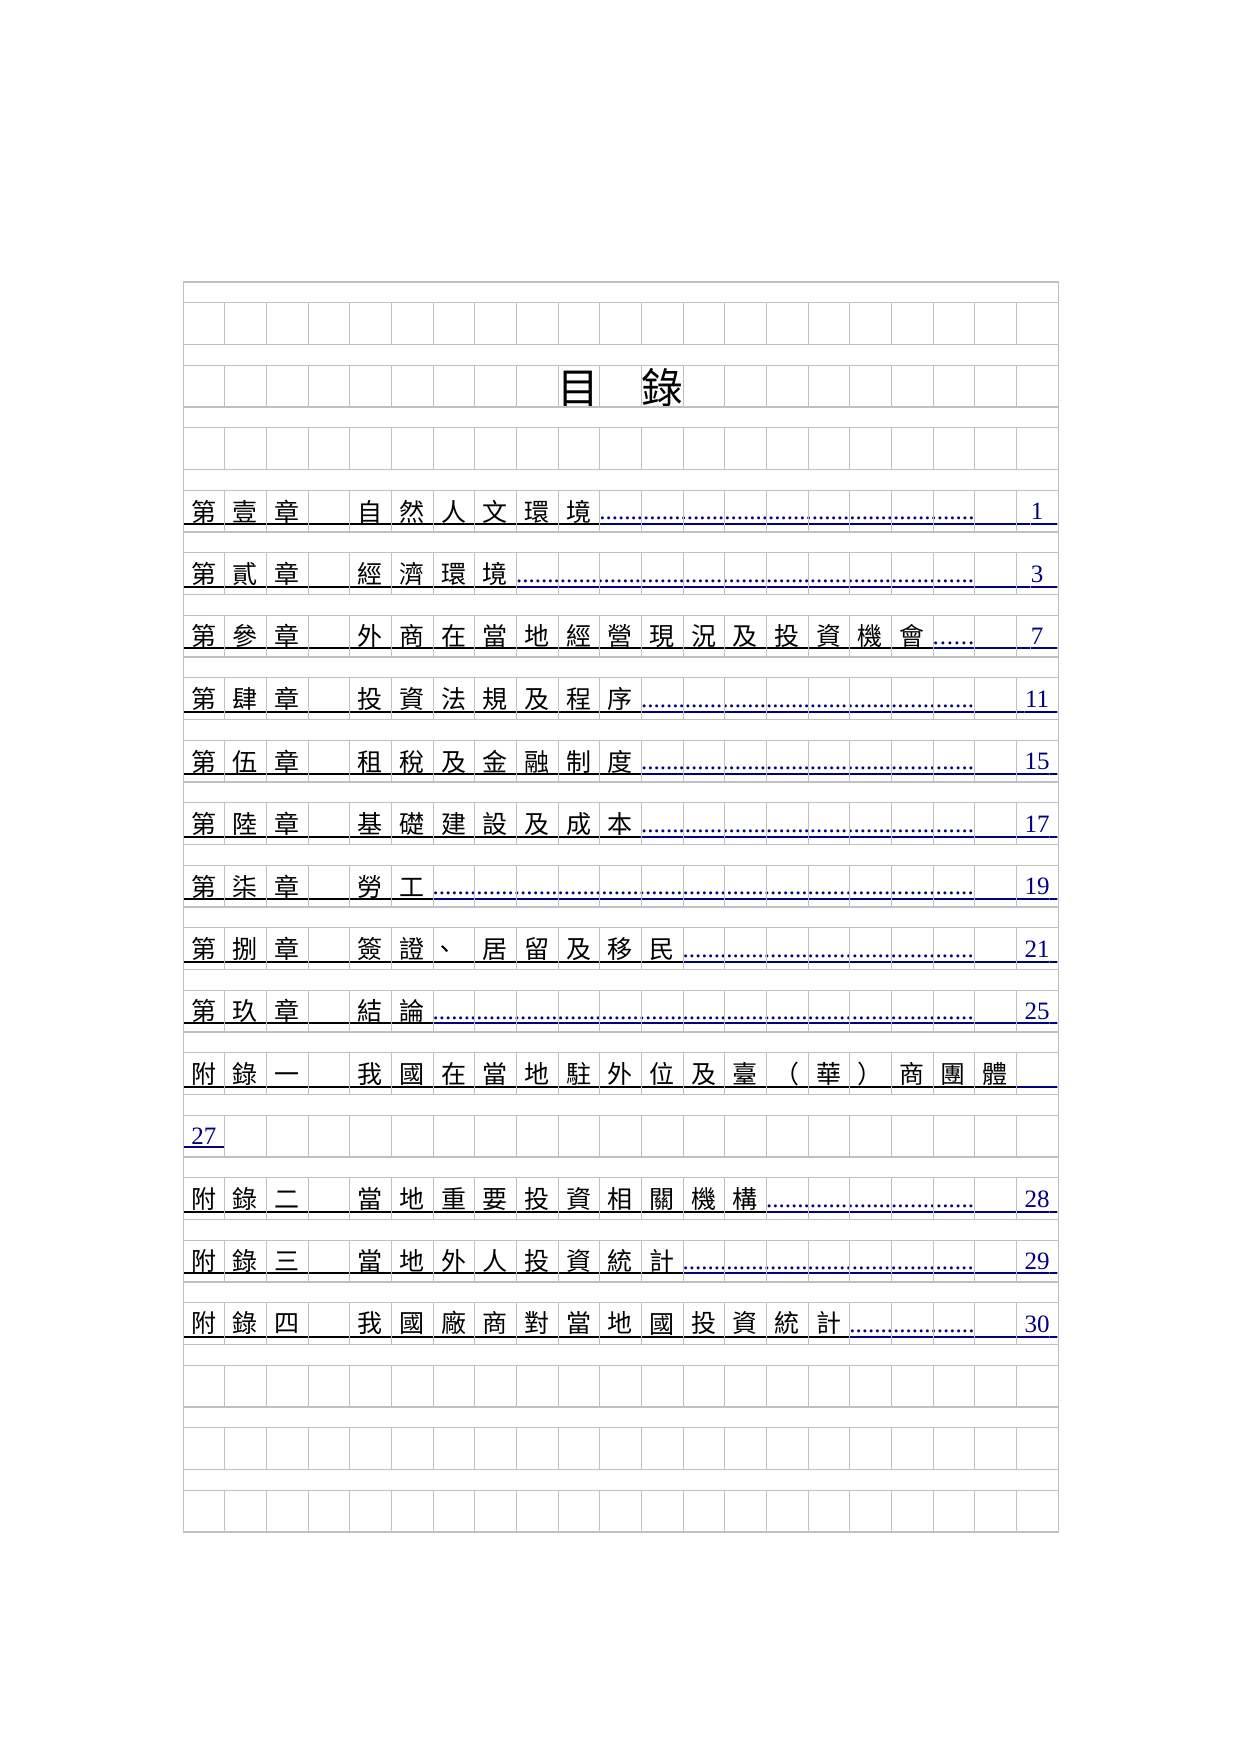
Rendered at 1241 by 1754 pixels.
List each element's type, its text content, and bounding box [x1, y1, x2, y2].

text 附錄四 我國廠商對當地國投資統計 30 [350, 1303, 391, 1336]
text 第貳章 經濟環境 3 [475, 588, 516, 594]
text 第柒章 勞工 19 [850, 900, 891, 906]
text 第壹章 自然人文環境 1 [642, 491, 683, 523]
text 第壹章 自然人文環境 1 [350, 525, 391, 531]
text 第柒章 勞工 19 [350, 866, 391, 898]
text 附錄二 當地重要投資相關機構 28 [850, 1178, 891, 1211]
text 一 [267, 1053, 308, 1086]
text 錄 [642, 366, 683, 406]
text 第壹章 自然人文環境 1 [1017, 525, 1058, 531]
text 第柒章 勞工 19 [975, 900, 1016, 906]
text [1017, 1116, 1058, 1156]
text 第玖章 結論 25 [934, 991, 974, 1022]
text 第玖章 結論 25 [725, 991, 766, 1022]
text 第柒章 勞工 19 [767, 866, 808, 898]
text 第陸章 基礎建設及成本 17 [309, 803, 349, 836]
text 第貳章 經濟環境 3 [184, 533, 1058, 552]
text 第捌章 簽證、居留及移民 21 [684, 928, 724, 961]
text 第柒章 勞工 19 [434, 900, 474, 906]
text [684, 1116, 724, 1156]
text 華 [809, 1053, 849, 1086]
text 團 [934, 1053, 974, 1086]
text 第柒章 勞工 19 [809, 900, 849, 906]
text 第玖章 結論 25 [517, 991, 558, 1022]
text 第參章 外商在當地經營現況及投資機會 7 [434, 616, 474, 647]
text 第伍章 租稅及金融制度 15 [267, 741, 308, 773]
text 第陸章 基礎建設及成本 17 [225, 803, 266, 836]
text 附錄二 當地重要投資相關機構 28 [225, 1178, 266, 1211]
text 第玖章 結論 25 [475, 991, 516, 1022]
text 地 [517, 1053, 558, 1086]
text 第壹章 自然人文環境 1 [225, 491, 266, 523]
text 第玖章 結論 25 [892, 1024, 933, 1031]
text 附錄四 我國廠商對當地國投資統計 30 [309, 1303, 349, 1336]
text 附錄三 當地外人投資統計 29 [184, 1220, 1058, 1240]
text [809, 1116, 849, 1156]
text 附錄二 當地重要投資相關機構 28 [309, 1178, 349, 1211]
text 第柒章 勞工 19 [559, 900, 599, 906]
text 附錄三 當地外人投資統計 29 [809, 1241, 849, 1272]
text 第參章 外商在當地經營現況及投資機會 7 [309, 616, 349, 647]
text 第陸章 基礎建設及成本 17 [517, 803, 558, 836]
text 第柒章 勞工 19 [642, 866, 683, 898]
text 第壹章 自然人文環境 1 [559, 525, 599, 531]
text 第陸章 基礎建設及成本 17 [184, 783, 1058, 802]
text 第貳章 經濟環境 3 [1017, 553, 1058, 586]
text 第壹章 自然人文環境 1 [975, 525, 1016, 531]
text 第貳章 經濟環境 3 [434, 553, 474, 586]
text 第貳章 經濟環境 3 [184, 553, 224, 586]
text 附錄二 當地重要投資相關機構 28 [267, 1178, 308, 1211]
text 第壹章 自然人文環境 1 [350, 491, 391, 523]
text 附錄二 當地重要投資相關機構 28 [475, 1178, 516, 1211]
text 附錄三 當地外人投資統計 29 [975, 1241, 1016, 1272]
text [725, 1116, 766, 1156]
text 第參章 外商在當地經營現況及投資機會 7 [975, 616, 1016, 647]
text 第壹章 自然人文環境 1 [975, 491, 1016, 523]
text 第貳章 經濟環境 3 [392, 588, 433, 594]
text 第壹章 自然人文環境 1 [475, 525, 516, 531]
text 當 [475, 1053, 516, 1086]
text 第肆章 投資法規及程序 11 [392, 678, 433, 711]
text 第壹章 自然人文環境 1 [684, 525, 724, 531]
text 第肆章 投資法規及程序 11 [1017, 678, 1058, 711]
text 第壹章 自然人文環境 1 [267, 491, 308, 523]
text 第捌章 簽證、居留及移民 21 [434, 928, 474, 961]
text 附錄三 當地外人投資統計 29 [267, 1241, 308, 1272]
text 第參章 外商在當地經營現況及投資機會 7 [767, 616, 808, 647]
text 第參章 外商在當地經營現況及投資機會 7 [350, 616, 391, 647]
text 第捌章 簽證、居留及移民 21 [309, 928, 349, 961]
text 附錄四 我國廠商對當地國投資統計 30 [767, 1303, 808, 1336]
text 第捌章 簽證、居留及移民 21 [725, 928, 766, 961]
text 第貳章 經濟環境 3 [475, 553, 516, 586]
text 第貳章 經濟環境 3 [892, 588, 933, 594]
text 第伍章 租稅及金融制度 15 [475, 741, 516, 773]
text 第柒章 勞工 19 [934, 900, 974, 906]
text 第玖章 結論 25 [434, 1024, 474, 1031]
text 第肆章 投資法規及程序 11 [684, 678, 724, 711]
text 第壹章 自然人文環境 1 [767, 525, 808, 531]
text 附 [184, 1053, 224, 1086]
text 第柒章 勞工 19 [850, 866, 891, 898]
text 第壹章 自然人文環境 1 [434, 491, 474, 523]
text 第壹章 自然人文環境 1 [517, 491, 558, 523]
text 及 [684, 1053, 724, 1086]
text 第壹章 自然人文環境 1 [600, 491, 641, 523]
text 附錄四 我國廠商對當地國投資統計 30 [517, 1303, 558, 1336]
text 第玖章 結論 25 [684, 991, 724, 1022]
text [850, 366, 891, 406]
text 第玖章 結論 25 [184, 970, 1058, 990]
text 第陸章 基礎建設及成本 17 [559, 803, 599, 836]
text 第柒章 勞工 19 [934, 866, 974, 898]
text 附錄四 我國廠商對當地國投資統計 30 [642, 1303, 683, 1336]
text 第壹章 自然人文環境 1 [642, 525, 683, 531]
text 附錄三 當地外人投資統計 29 [309, 1241, 349, 1272]
text 第貳章 經濟環境 3 [809, 588, 849, 594]
text 第玖章 結論 25 [184, 1024, 224, 1031]
text 第壹章 自然人文環境 1 [392, 525, 433, 531]
text 第貳章 經濟環境 3 [434, 588, 474, 594]
text 第捌章 簽證、居留及移民 21 [559, 928, 599, 961]
text 第陸章 基礎建設及成本 17 [475, 803, 516, 836]
text 第貳章 經濟環境 3 [309, 553, 349, 586]
text [767, 366, 808, 406]
text 第柒章 勞工 19 [267, 866, 308, 898]
text 第柒章 勞工 19 [184, 845, 1058, 865]
text 第肆章 投資法規及程序 11 [267, 678, 308, 711]
text 第壹章 自然人文環境 1 [309, 491, 349, 523]
text 第柒章 勞工 19 [267, 900, 308, 906]
text 附錄三 當地外人投資統計 29 [434, 1241, 474, 1272]
text 第參章 外商在當地經營現況及投資機會 7 [725, 616, 766, 647]
text 第貳章 經濟環境 3 [684, 588, 724, 594]
text 第陸章 基礎建設及成本 17 [850, 803, 891, 836]
text [975, 366, 1016, 406]
text 第陸章 基礎建設及成本 17 [934, 803, 974, 836]
text [267, 366, 308, 406]
text 附錄四 我國廠商對當地國投資統計 30 [892, 1303, 933, 1336]
text 第壹章 自然人文環境 1 [184, 470, 1058, 490]
text 附錄三 當地外人投資統計 29 [517, 1241, 558, 1272]
text 第柒章 勞工 19 [892, 900, 933, 906]
text 第玖章 結論 25 [392, 1024, 433, 1031]
text 第壹章 自然人文環境 1 [392, 491, 433, 523]
text 第捌章 簽證、居留及移民 21 [809, 928, 849, 961]
text 第玖章 結論 25 [184, 991, 224, 1022]
text [475, 1116, 516, 1156]
text 第參章 外商在當地經營現況及投資機會 7 [892, 616, 933, 647]
text 第肆章 投資法規及程序 11 [642, 678, 683, 711]
text 第貳章 經濟環境 3 [642, 588, 683, 594]
text 第伍章 租稅及金融制度 15 [392, 741, 433, 773]
text 第壹章 自然人文環境 1 [892, 525, 933, 531]
text 第壹章 自然人文環境 1 [850, 491, 891, 523]
text 第參章 外商在當地經營現況及投資機會 7 [600, 616, 641, 647]
text 第捌章 簽證、居留及移民 21 [225, 928, 266, 961]
text 第貳章 經濟環境 3 [767, 588, 808, 594]
text [267, 1116, 308, 1156]
text [184, 1033, 1058, 1052]
text 第玖章 結論 25 [434, 991, 474, 1022]
text 第參章 外商在當地經營現況及投資機會 7 [809, 616, 849, 647]
text 第陸章 基礎建設及成本 17 [392, 803, 433, 836]
text 第肆章 投資法規及程序 11 [809, 678, 849, 711]
text [809, 366, 849, 406]
text 附錄二 當地重要投資相關機構 28 [934, 1178, 974, 1211]
text [350, 366, 391, 406]
text 附錄二 當地重要投資相關機構 28 [184, 1178, 224, 1211]
text 第參章 外商在當地經營現況及投資機會 7 [850, 616, 891, 647]
text 第柒章 勞工 19 [559, 866, 599, 898]
text 第捌章 簽證、居留及移民 21 [475, 928, 516, 961]
text 附錄三 當地外人投資統計 29 [225, 1241, 266, 1272]
text 第玖章 結論 25 [225, 1024, 266, 1031]
text 第柒章 勞工 19 [725, 866, 766, 898]
text 第捌章 簽證、居留及移民 21 [1017, 928, 1058, 961]
text 第玖章 結論 25 [850, 991, 891, 1022]
text 第貳章 經濟環境 3 [517, 553, 558, 586]
text 第玖章 結論 25 [975, 991, 1016, 1022]
text 第貳章 經濟環境 3 [725, 553, 766, 586]
text 第伍章 租稅及金融制度 15 [809, 741, 849, 773]
text 第貳章 經濟環境 3 [642, 553, 683, 586]
text [975, 1116, 1016, 1156]
text 國 [392, 1053, 433, 1086]
text 附錄二 當地重要投資相關機構 28 [1017, 1178, 1058, 1211]
text 第陸章 基礎建設及成本 17 [350, 803, 391, 836]
text 第貳章 經濟環境 3 [934, 553, 974, 586]
text 第陸章 基礎建設及成本 17 [725, 803, 766, 836]
text 第玖章 結論 25 [809, 991, 849, 1022]
text 第捌章 簽證、居留及移民 21 [934, 928, 974, 961]
text 附錄二 當地重要投資相關機構 28 [559, 1178, 599, 1211]
text 我 [350, 1053, 391, 1086]
text 附錄三 當地外人投資統計 29 [350, 1241, 391, 1272]
text 第肆章 投資法規及程序 11 [725, 678, 766, 711]
text [434, 366, 474, 406]
text 第柒章 勞工 19 [392, 866, 433, 898]
text 第壹章 自然人文環境 1 [850, 525, 891, 531]
text 第壹章 自然人文環境 1 [559, 491, 599, 523]
text 第玖章 結論 25 [475, 1024, 516, 1031]
text 第參章 外商在當地經營現況及投資機會 7 [1017, 616, 1058, 647]
text 附錄四 我國廠商對當地國投資統計 30 [725, 1303, 766, 1336]
text 第柒章 勞工 19 [684, 866, 724, 898]
text 第貳章 經濟環境 3 [975, 588, 1016, 594]
text 第肆章 投資法規及程序 11 [434, 678, 474, 711]
text 第伍章 租稅及金融制度 15 [559, 741, 599, 773]
text 附錄二 當地重要投資相關機構 28 [975, 1178, 1016, 1211]
text 第玖章 結論 25 [267, 991, 308, 1022]
text ） [850, 1053, 891, 1086]
text 第壹章 自然人文環境 1 [475, 491, 516, 523]
text 第貳章 經濟環境 3 [267, 553, 308, 586]
text [725, 366, 766, 406]
text 第肆章 投資法規及程序 11 [184, 658, 1058, 677]
text 第陸章 基礎建設及成本 17 [184, 803, 224, 836]
text 附錄三 當地外人投資統計 29 [475, 1241, 516, 1272]
text [934, 1116, 974, 1156]
text 第玖章 結論 25 [1017, 1024, 1058, 1031]
text [475, 366, 516, 406]
text 第柒章 勞工 19 [392, 900, 433, 906]
text [309, 366, 349, 406]
text 第貳章 經濟環境 3 [1017, 588, 1058, 594]
text 附錄二 當地重要投資相關機構 28 [725, 1178, 766, 1211]
text 第肆章 投資法規及程序 11 [184, 678, 224, 711]
text 附錄四 我國廠商對當地國投資統計 30 [267, 1303, 308, 1336]
text 第柒章 勞工 19 [184, 866, 224, 898]
text [642, 1116, 683, 1156]
text 第貳章 經濟環境 3 [725, 588, 766, 594]
text [184, 345, 1058, 365]
text 第玖章 結論 25 [642, 991, 683, 1022]
text 第柒章 勞工 19 [1017, 866, 1058, 898]
text 附錄四 我國廠商對當地國投資統計 30 [1017, 1303, 1058, 1336]
text 第捌章 簽證、居留及移民 21 [767, 928, 808, 961]
text 第玖章 結論 25 [350, 1024, 391, 1031]
text 第貳章 經濟環境 3 [350, 553, 391, 586]
text 27 [184, 1116, 224, 1146]
text 附錄四 我國廠商對當地國投資統計 30 [975, 1303, 1016, 1336]
text 第貳章 經濟環境 3 [559, 588, 599, 594]
text 第柒章 勞工 19 [184, 900, 224, 906]
text 附錄四 我國廠商對當地國投資統計 30 [850, 1303, 891, 1336]
text 附錄四 我國廠商對當地國投資統計 30 [225, 1303, 266, 1336]
text 第柒章 勞工 19 [600, 900, 641, 906]
text 第玖章 結論 25 [767, 991, 808, 1022]
text 第貳章 經濟環境 3 [267, 588, 308, 594]
text 第柒章 勞工 19 [225, 900, 266, 906]
text 附錄四 我國廠商對當地國投資統計 30 [684, 1303, 724, 1336]
text [309, 1053, 349, 1086]
text 第參章 外商在當地經營現況及投資機會 7 [184, 595, 1058, 615]
text 第捌章 簽證、居留及移民 21 [892, 928, 933, 961]
text [1017, 366, 1058, 406]
text 第肆章 投資法規及程序 11 [975, 678, 1016, 711]
text 第參章 外商在當地經營現況及投資機會 7 [684, 616, 724, 647]
text [892, 366, 933, 406]
text 第玖章 結論 25 [559, 991, 599, 1022]
text 第伍章 租稅及金融制度 15 [350, 741, 391, 773]
text 附錄四 我國廠商對當地國投資統計 30 [934, 1303, 974, 1336]
text 第伍章 租稅及金融制度 15 [225, 741, 266, 773]
text 第參章 外商在當地經營現況及投資機會 7 [517, 616, 558, 647]
text 第捌章 簽證、居留及移民 21 [350, 928, 391, 961]
text 第伍章 租稅及金融制度 15 [434, 741, 474, 773]
text 第壹章 自然人文環境 1 [725, 525, 766, 531]
text 第肆章 投資法規及程序 11 [934, 678, 974, 711]
text 第肆章 投資法規及程序 11 [517, 678, 558, 711]
text 第玖章 結論 25 [267, 1024, 308, 1031]
text 第柒章 勞工 19 [434, 866, 474, 898]
text [517, 366, 558, 406]
text 第壹章 自然人文環境 1 [809, 525, 849, 531]
text 附錄四 我國廠商對當地國投資統計 30 [475, 1303, 516, 1336]
text 附錄二 當地重要投資相關機構 28 [642, 1178, 683, 1211]
text 附錄三 當地外人投資統計 29 [892, 1241, 933, 1272]
text 第伍章 租稅及金融制度 15 [850, 741, 891, 773]
text [392, 1116, 433, 1156]
text 第柒章 勞工 19 [517, 900, 558, 906]
text 附錄四 我國廠商對當地國投資統計 30 [392, 1303, 433, 1336]
text 附錄三 當地外人投資統計 29 [642, 1241, 683, 1272]
text 第捌章 簽證、居留及移民 21 [600, 928, 641, 961]
text [350, 1116, 391, 1156]
text [1017, 1053, 1058, 1086]
text 第柒章 勞工 19 [225, 866, 266, 898]
text 附錄二 當地重要投資相關機構 28 [684, 1178, 724, 1211]
text 第柒章 勞工 19 [1017, 900, 1058, 906]
text 第捌章 簽證、居留及移民 21 [392, 928, 433, 961]
text 第參章 外商在當地經營現況及投資機會 7 [475, 616, 516, 647]
text 第柒章 勞工 19 [517, 866, 558, 898]
text 第捌章 簽證、居留及移民 21 [517, 928, 558, 961]
text [892, 1116, 933, 1156]
text 附錄三 當地外人投資統計 29 [767, 1241, 808, 1272]
text 第伍章 租稅及金融制度 15 [892, 741, 933, 773]
text 第伍章 租稅及金融制度 15 [184, 741, 224, 773]
text 第壹章 自然人文環境 1 [184, 491, 224, 523]
text 第參章 外商在當地經營現況及投資機會 7 [392, 616, 433, 647]
text 第陸章 基礎建設及成本 17 [267, 803, 308, 836]
text 第壹章 自然人文環境 1 [1017, 491, 1058, 523]
text [184, 1095, 1058, 1115]
text 第壹章 自然人文環境 1 [934, 525, 974, 531]
text 第貳章 經濟環境 3 [225, 553, 266, 586]
text 第伍章 租稅及金融制度 15 [1017, 741, 1058, 773]
text 第柒章 勞工 19 [684, 900, 724, 906]
text 臺 [725, 1053, 766, 1086]
text 第壹章 自然人文環境 1 [809, 491, 849, 523]
text 目 [559, 366, 599, 406]
text 第玖章 結論 25 [850, 1024, 891, 1031]
text 第柒章 勞工 19 [809, 866, 849, 898]
text 第玖章 結論 25 [392, 991, 433, 1022]
text [517, 1116, 558, 1156]
text 第壹章 自然人文環境 1 [517, 525, 558, 531]
text [225, 366, 266, 406]
text 第貳章 經濟環境 3 [184, 588, 224, 594]
text 附錄四 我國廠商對當地國投資統計 30 [184, 1303, 224, 1336]
text 第參章 外商在當地經營現況及投資機會 7 [642, 616, 683, 647]
text 第柒章 勞工 19 [767, 900, 808, 906]
text 附錄四 我國廠商對當地國投資統計 30 [184, 1283, 1058, 1302]
text 第伍章 租稅及金融制度 15 [184, 720, 1058, 740]
text 附錄四 我國廠商對當地國投資統計 30 [434, 1303, 474, 1336]
text 第貳章 經濟環境 3 [975, 553, 1016, 586]
text 第壹章 自然人文環境 1 [267, 525, 308, 531]
text 第貳章 經濟環境 3 [559, 553, 599, 586]
text 附錄三 當地外人投資統計 29 [725, 1241, 766, 1272]
text 附錄三 當地外人投資統計 29 [184, 1241, 224, 1272]
text [434, 1116, 474, 1156]
text 第肆章 投資法規及程序 11 [475, 678, 516, 711]
text [600, 1116, 641, 1156]
text 錄 [225, 1053, 266, 1086]
text 附錄二 當地重要投資相關機構 28 [767, 1178, 808, 1211]
text 附錄二 當地重要投資相關機構 28 [517, 1178, 558, 1211]
text 附錄四 我國廠商對當地國投資統計 30 [600, 1303, 641, 1336]
text 第貳章 經濟環境 3 [934, 588, 974, 594]
text 第玖章 結論 25 [225, 991, 266, 1022]
text 附錄三 當地外人投資統計 29 [934, 1241, 974, 1272]
text 第壹章 自然人文環境 1 [725, 491, 766, 523]
text 第玖章 結論 25 [517, 1024, 558, 1031]
text [309, 1116, 349, 1156]
text 體 [975, 1053, 1016, 1086]
text 附錄四 我國廠商對當地國投資統計 30 [809, 1303, 849, 1336]
text 第玖章 結論 25 [684, 1024, 724, 1031]
text 第陸章 基礎建設及成本 17 [684, 803, 724, 836]
text 第陸章 基礎建設及成本 17 [642, 803, 683, 836]
text 第參章 外商在當地經營現況及投資機會 7 [559, 616, 599, 647]
text 第伍章 租稅及金融制度 15 [309, 741, 349, 773]
text 附錄二 當地重要投資相關機構 28 [600, 1178, 641, 1211]
text 第柒章 勞工 19 [309, 866, 349, 898]
text 外 [600, 1053, 641, 1086]
text 在 [434, 1053, 474, 1086]
text 第玖章 結論 25 [767, 1024, 808, 1031]
text 第捌章 簽證、居留及移民 21 [184, 928, 224, 961]
text [225, 1116, 266, 1156]
text [392, 366, 433, 406]
text 附錄四 我國廠商對當地國投資統計 30 [559, 1303, 599, 1336]
text 第伍章 租稅及金融制度 15 [517, 741, 558, 773]
text 第壹章 自然人文環境 1 [600, 525, 641, 531]
text 第壹章 自然人文環境 1 [309, 525, 349, 531]
text 第柒章 勞工 19 [975, 866, 1016, 898]
text 第肆章 投資法規及程序 11 [559, 678, 599, 711]
text 第柒章 勞工 19 [475, 866, 516, 898]
text 第柒章 勞工 19 [309, 900, 349, 906]
text 第柒章 勞工 19 [350, 900, 391, 906]
text 第玖章 結論 25 [600, 991, 641, 1022]
text 第捌章 簽證、居留及移民 21 [642, 928, 683, 961]
text 第肆章 投資法規及程序 11 [600, 678, 641, 711]
text 第柒章 勞工 19 [600, 866, 641, 898]
text 附錄三 當地外人投資統計 29 [600, 1241, 641, 1272]
text 附錄二 當地重要投資相關機構 28 [184, 1158, 1058, 1177]
text 第玖章 結論 25 [1017, 991, 1058, 1022]
text 第壹章 自然人文環境 1 [434, 525, 474, 531]
text （ [767, 1053, 808, 1086]
text 第伍章 租稅及金融制度 15 [975, 741, 1016, 773]
text 第肆章 投資法規及程序 11 [850, 678, 891, 711]
text 附錄三 當地外人投資統計 29 [559, 1241, 599, 1272]
text 第貳章 經濟環境 3 [392, 553, 433, 586]
text 第肆章 投資法規及程序 11 [350, 678, 391, 711]
text 第貳章 經濟環境 3 [892, 553, 933, 586]
text 第參章 外商在當地經營現況及投資機會 7 [225, 616, 266, 647]
text 第貳章 經濟環境 3 [517, 588, 558, 594]
text 第肆章 投資法規及程序 11 [892, 678, 933, 711]
text 第玖章 結論 25 [309, 1024, 349, 1031]
text 第陸章 基礎建設及成本 17 [809, 803, 849, 836]
text 第陸章 基礎建設及成本 17 [1017, 803, 1058, 836]
text 附錄三 當地外人投資統計 29 [1017, 1241, 1058, 1272]
text [600, 366, 641, 406]
text 附錄三 當地外人投資統計 29 [684, 1241, 724, 1272]
text 第玖章 結論 25 [309, 991, 349, 1022]
text 第伍章 租稅及金融制度 15 [725, 741, 766, 773]
text 第捌章 簽證、居留及移民 21 [850, 928, 891, 961]
text 第貳章 經濟環境 3 [850, 588, 891, 594]
text 第伍章 租稅及金融制度 15 [642, 741, 683, 773]
text 第陸章 基礎建設及成本 17 [892, 803, 933, 836]
text 附錄二 當地重要投資相關機構 28 [392, 1178, 433, 1211]
text 第貳章 經濟環境 3 [600, 553, 641, 586]
text 第壹章 自然人文環境 1 [684, 491, 724, 523]
text 第壹章 自然人文環境 1 [767, 491, 808, 523]
text 第參章 外商在當地經營現況及投資機會 7 [184, 616, 224, 647]
text [850, 1116, 891, 1156]
text 附錄二 當地重要投資相關機構 28 [350, 1178, 391, 1211]
text 第玖章 結論 25 [559, 1024, 599, 1031]
text 第壹章 自然人文環境 1 [892, 491, 933, 523]
text 第伍章 租稅及金融制度 15 [767, 741, 808, 773]
text 附錄二 當地重要投資相關機構 28 [434, 1178, 474, 1211]
text 第肆章 投資法規及程序 11 [309, 678, 349, 711]
text [767, 1116, 808, 1156]
text [684, 366, 724, 406]
text 第玖章 結論 25 [725, 1024, 766, 1031]
text 位 [642, 1053, 683, 1086]
text 第柒章 勞工 19 [642, 900, 683, 906]
text 第肆章 投資法規及程序 11 [225, 678, 266, 711]
text 第伍章 租稅及金融制度 15 [934, 741, 974, 773]
text 第壹章 自然人文環境 1 [225, 525, 266, 531]
text 第玖章 結論 25 [892, 991, 933, 1022]
text 駐 [559, 1053, 599, 1086]
text [934, 366, 974, 406]
text 第伍章 租稅及金融制度 15 [600, 741, 641, 773]
text 第壹章 自然人文環境 1 [444, 509, 463, 523]
text 第貳章 經濟環境 3 [225, 588, 266, 594]
text 第貳章 經濟環境 3 [809, 553, 849, 586]
text 商 [892, 1053, 933, 1086]
text 第貳章 經濟環境 3 [850, 553, 891, 586]
text 第柒章 勞工 19 [725, 900, 766, 906]
text 第貳章 經濟環境 3 [309, 588, 349, 594]
text 第捌章 簽證、居留及移民 21 [184, 908, 1058, 927]
text 附錄二 當地重要投資相關機構 28 [892, 1178, 933, 1211]
text 附錄三 當地外人投資統計 29 [850, 1241, 891, 1272]
text 第玖章 結論 25 [809, 1024, 849, 1031]
text 第陸章 基礎建設及成本 17 [767, 803, 808, 836]
text 附錄二 當地重要投資相關機構 28 [809, 1178, 849, 1211]
text 第貳章 經濟環境 3 [350, 588, 391, 594]
text 第玖章 結論 25 [975, 1024, 1016, 1031]
text 第貳章 經濟環境 3 [767, 553, 808, 586]
text 第捌章 簽證、居留及移民 21 [975, 928, 1016, 961]
text 第參章 外商在當地經營現況及投資機會 7 [934, 616, 974, 647]
text 第貳章 經濟環境 3 [600, 588, 641, 594]
text 第玖章 結論 25 [600, 1024, 641, 1031]
text 第伍章 租稅及金融制度 15 [684, 741, 724, 773]
text 第陸章 基礎建設及成本 17 [600, 803, 641, 836]
text 附錄三 當地外人投資統計 29 [392, 1241, 433, 1272]
text 第玖章 結論 25 [934, 1024, 974, 1031]
text 第陸章 基礎建設及成本 17 [434, 803, 474, 836]
text 第肆章 投資法規及程序 11 [767, 678, 808, 711]
text 第玖章 結論 25 [350, 991, 391, 1022]
text 第柒章 勞工 19 [475, 900, 516, 906]
text 第參章 外商在當地經營現況及投資機會 7 [267, 616, 308, 647]
text 第貳章 經濟環境 3 [684, 553, 724, 586]
text [184, 366, 224, 406]
text 第柒章 勞工 19 [892, 866, 933, 898]
text 第壹章 自然人文環境 1 [934, 491, 974, 523]
text [559, 1116, 599, 1156]
text 第陸章 基礎建設及成本 17 [975, 803, 1016, 836]
text 第玖章 結論 25 [642, 1024, 683, 1031]
text 第捌章 簽證、居留及移民 21 [267, 928, 308, 961]
text 第壹章 自然人文環境 1 [184, 525, 224, 531]
